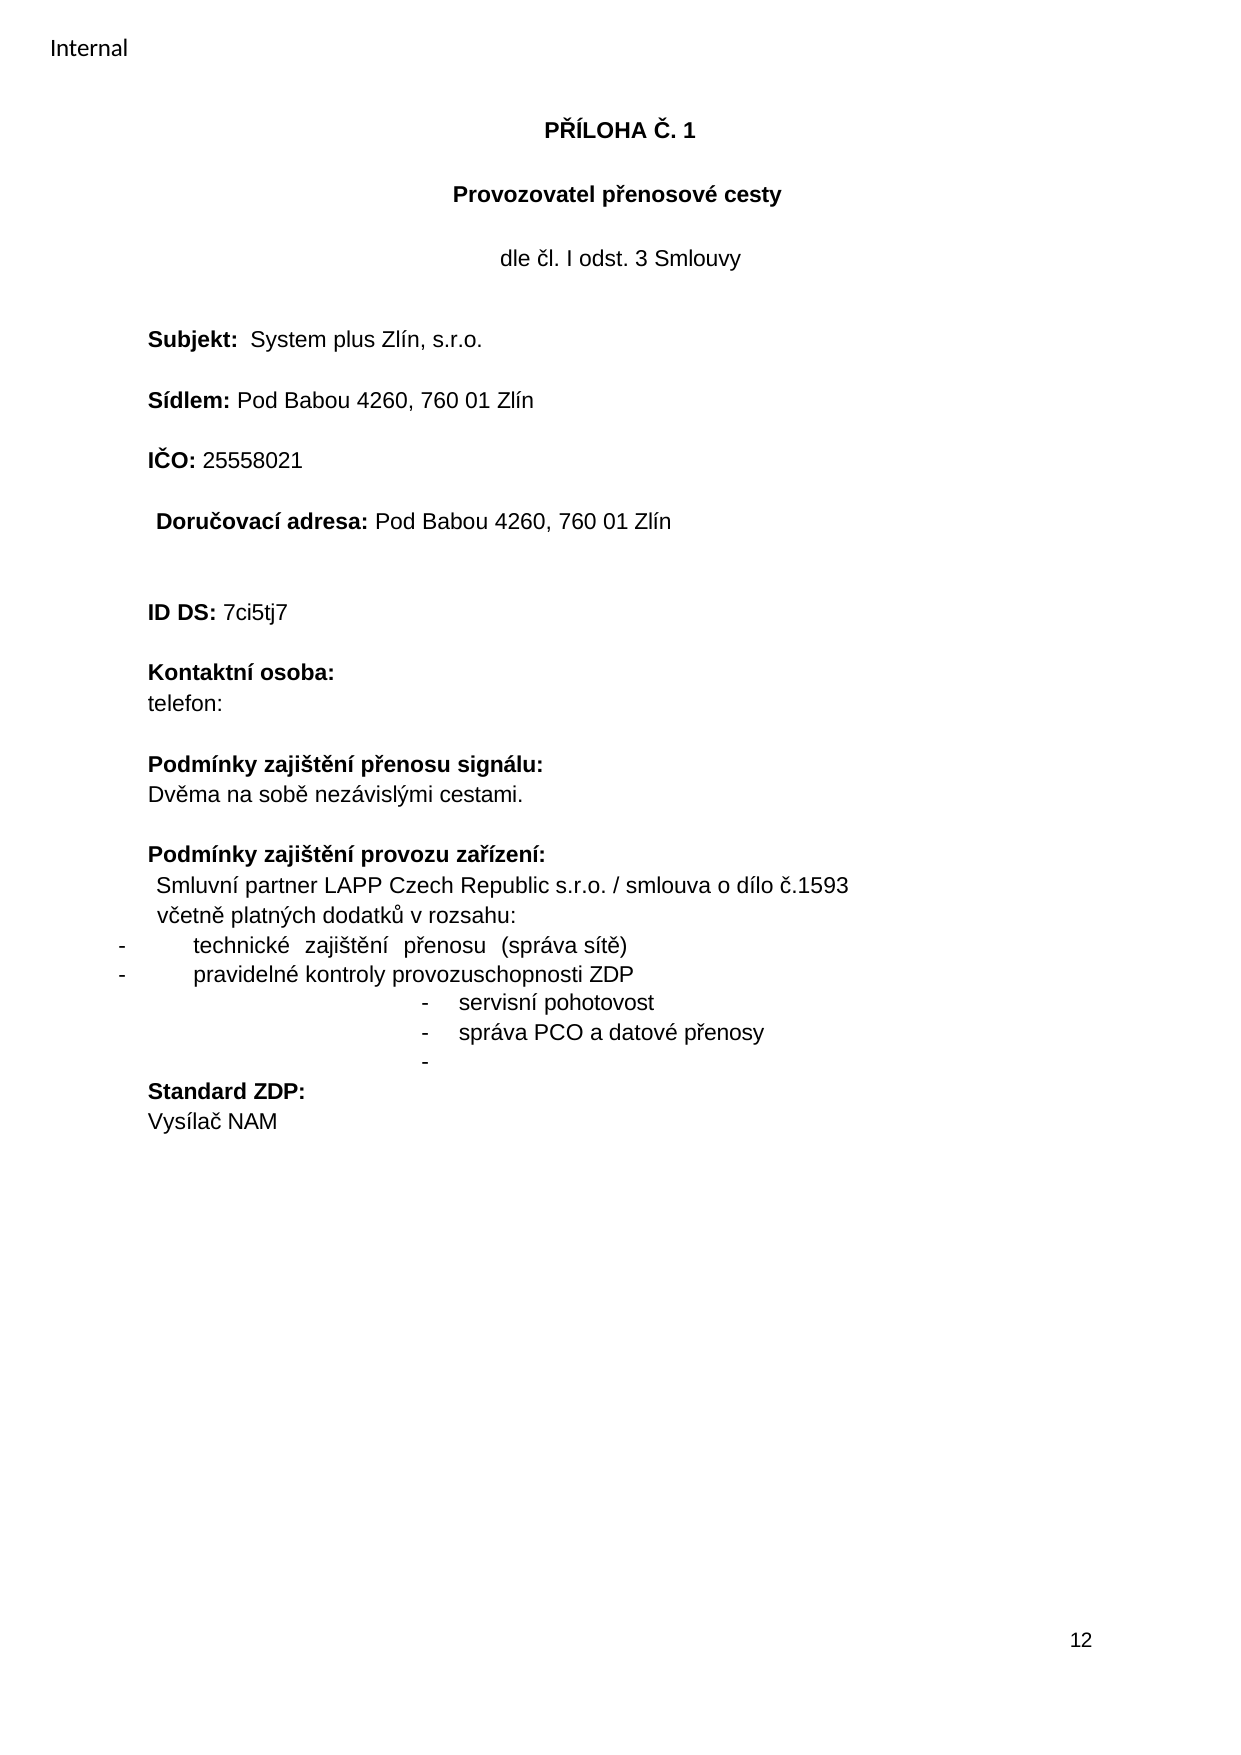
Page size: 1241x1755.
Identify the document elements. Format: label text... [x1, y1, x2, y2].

text Smluvní partner LAPP Czech Republic s.r.o. / smlouva o dílo č.1593 včetně platných dodatků v rozsahu: [156, 872, 914, 928]
text Vysílač NAM [148, 1108, 1123, 1134]
list ​ [421, 1048, 1123, 1074]
list pravidelné kontroly provozuschopnosti ZDP [118, 961, 855, 987]
list technické zajištění přenosu (správa sítě) [118, 932, 855, 958]
text Sídlem: Pod Babou 4260, 760 01 Zlín [148, 387, 1123, 413]
list správa PCO a datové přenosy [421, 1018, 1123, 1045]
text Doručovací adresa: Pod Babou 4260, 760 01 Zlín [156, 508, 1123, 534]
text Kontaktní osoba: [148, 659, 1123, 686]
subtitle Podmínky zajištění přenosu signálu: [148, 751, 1123, 777]
text ID DS: 7ci5tj7 [148, 598, 1123, 625]
subtitle PŘÍLOHA Č. 1 [124, 117, 1117, 143]
subtitle Podmínky zajištění provozu zařízení: [148, 841, 1123, 868]
text telefon: [148, 690, 1123, 716]
subtitle Provozovatel přenosové cesty [118, 181, 1117, 207]
subtitle Standard ZDP: [148, 1078, 1123, 1104]
text Subjekt: System plus Zlín, s.r.o. [148, 326, 1123, 352]
text Dvěma na sobě nezávislými cestami. [148, 781, 1123, 807]
text dle čl. I odst. 3 Smlouvy [124, 244, 1117, 271]
list servisní pohotovost [421, 990, 1123, 1016]
text IČO: 25558021 [148, 447, 1123, 474]
